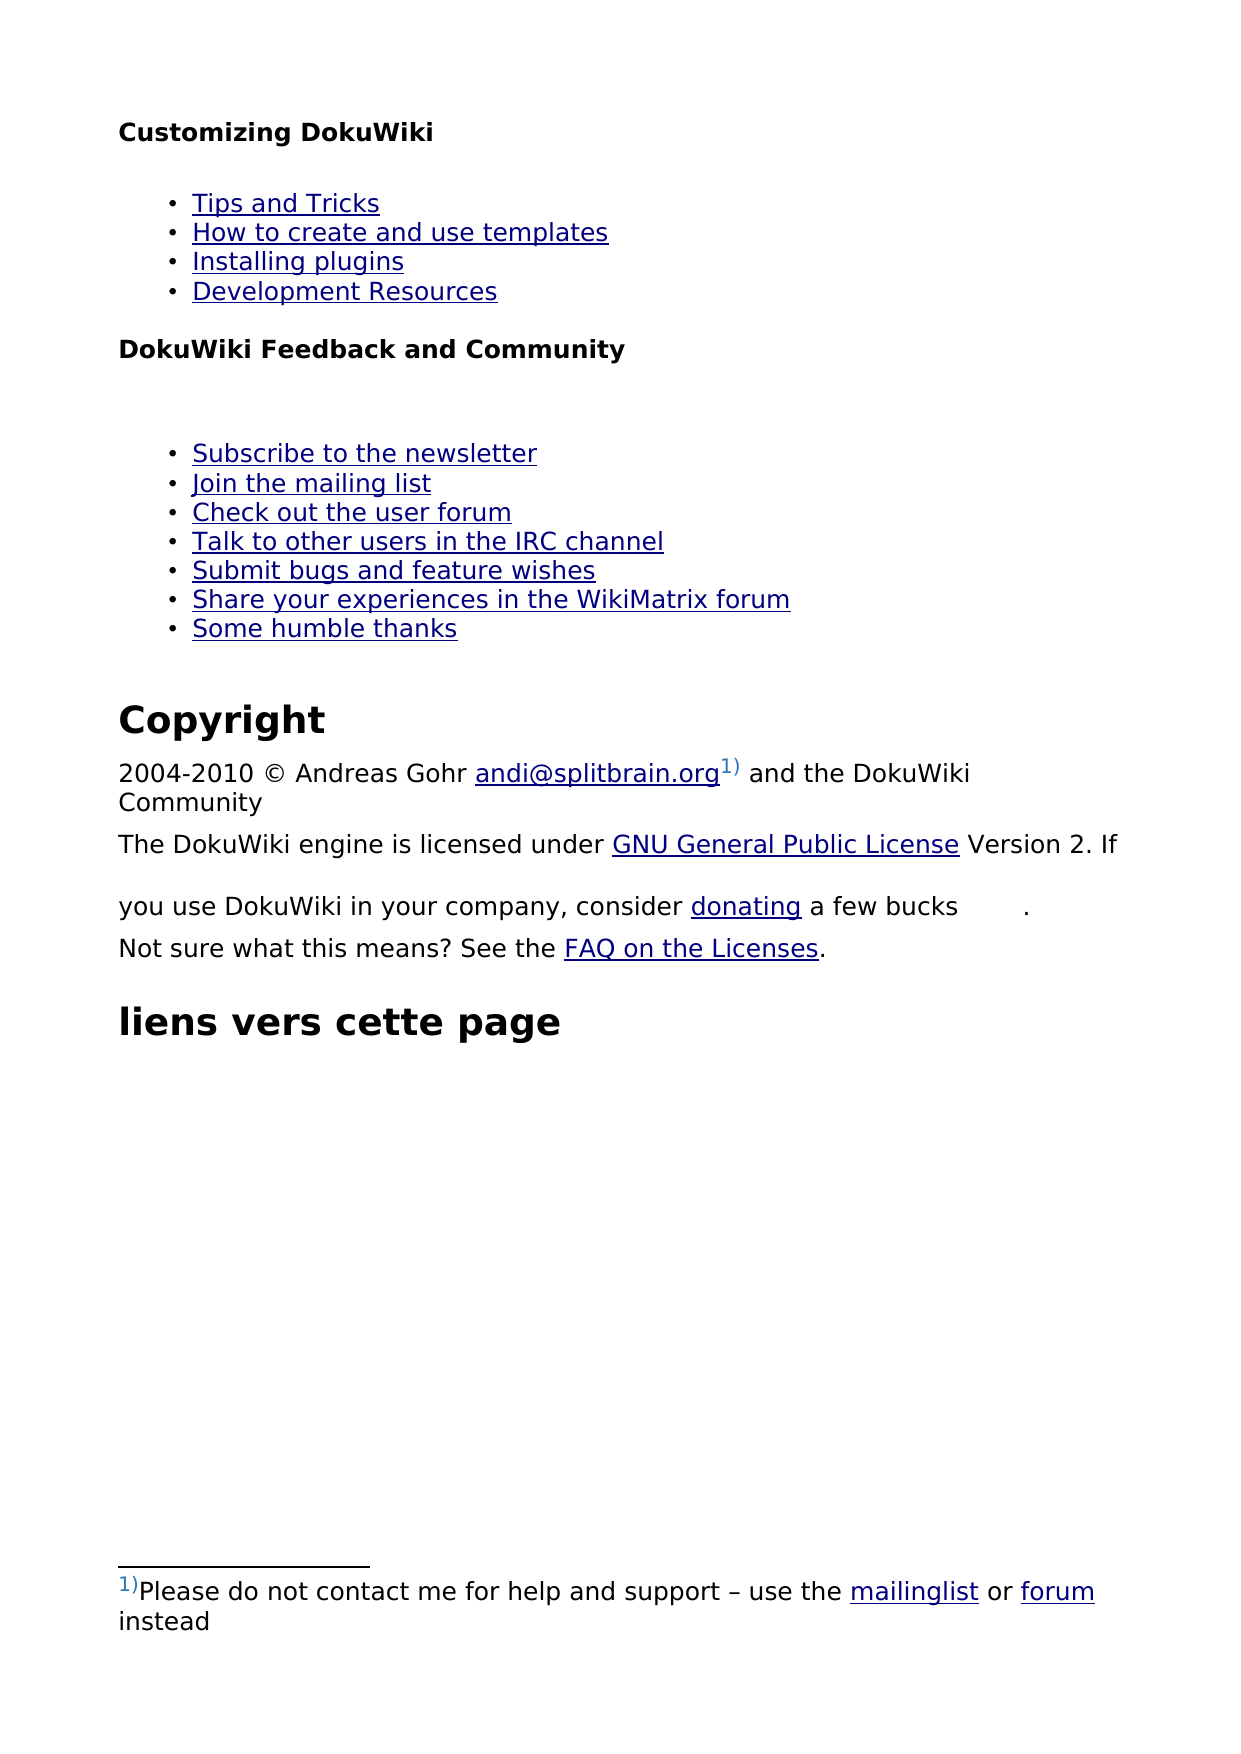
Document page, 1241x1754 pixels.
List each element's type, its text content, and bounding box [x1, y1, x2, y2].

text The DokuWiki engine is licensed under GNU General Public License Version 2. If you use DokuWiki in your company, consider donating a few bucks . [118, 830, 1122, 921]
list Subscribe to the newsletter [177, 407, 1122, 469]
list Submit bugs and feature wishes [177, 556, 1122, 585]
text Not sure what this means? See the FAQ on the Licenses. [118, 934, 1122, 963]
text 2004-2010 © Andreas Gohr andi@splitbrain.org and the DokuWiki Community [118, 754, 1122, 818]
list Development Resources [177, 277, 1122, 306]
text Please do not contact me for help and support – use the mailinglist or forum instead [118, 1573, 1122, 1636]
list How to create and use templates [177, 218, 1122, 248]
list Join the mailing list [177, 469, 1122, 498]
text Customizing DokuWiki [118, 118, 1122, 147]
list Installing plugins [177, 248, 1122, 277]
text DokuWiki Feedback and Community [118, 335, 1122, 364]
list Some humble thanks [177, 614, 1122, 644]
list Talk to other users in the IRC channel [177, 527, 1122, 556]
list Check out the user forum [177, 498, 1122, 527]
subtitle Copyright [118, 698, 1122, 742]
list Share your experiences in the WikiMatrix forum [177, 585, 1122, 614]
list Tips and Tricks [177, 189, 1122, 218]
subtitle liens vers cette page [118, 1001, 1122, 1044]
